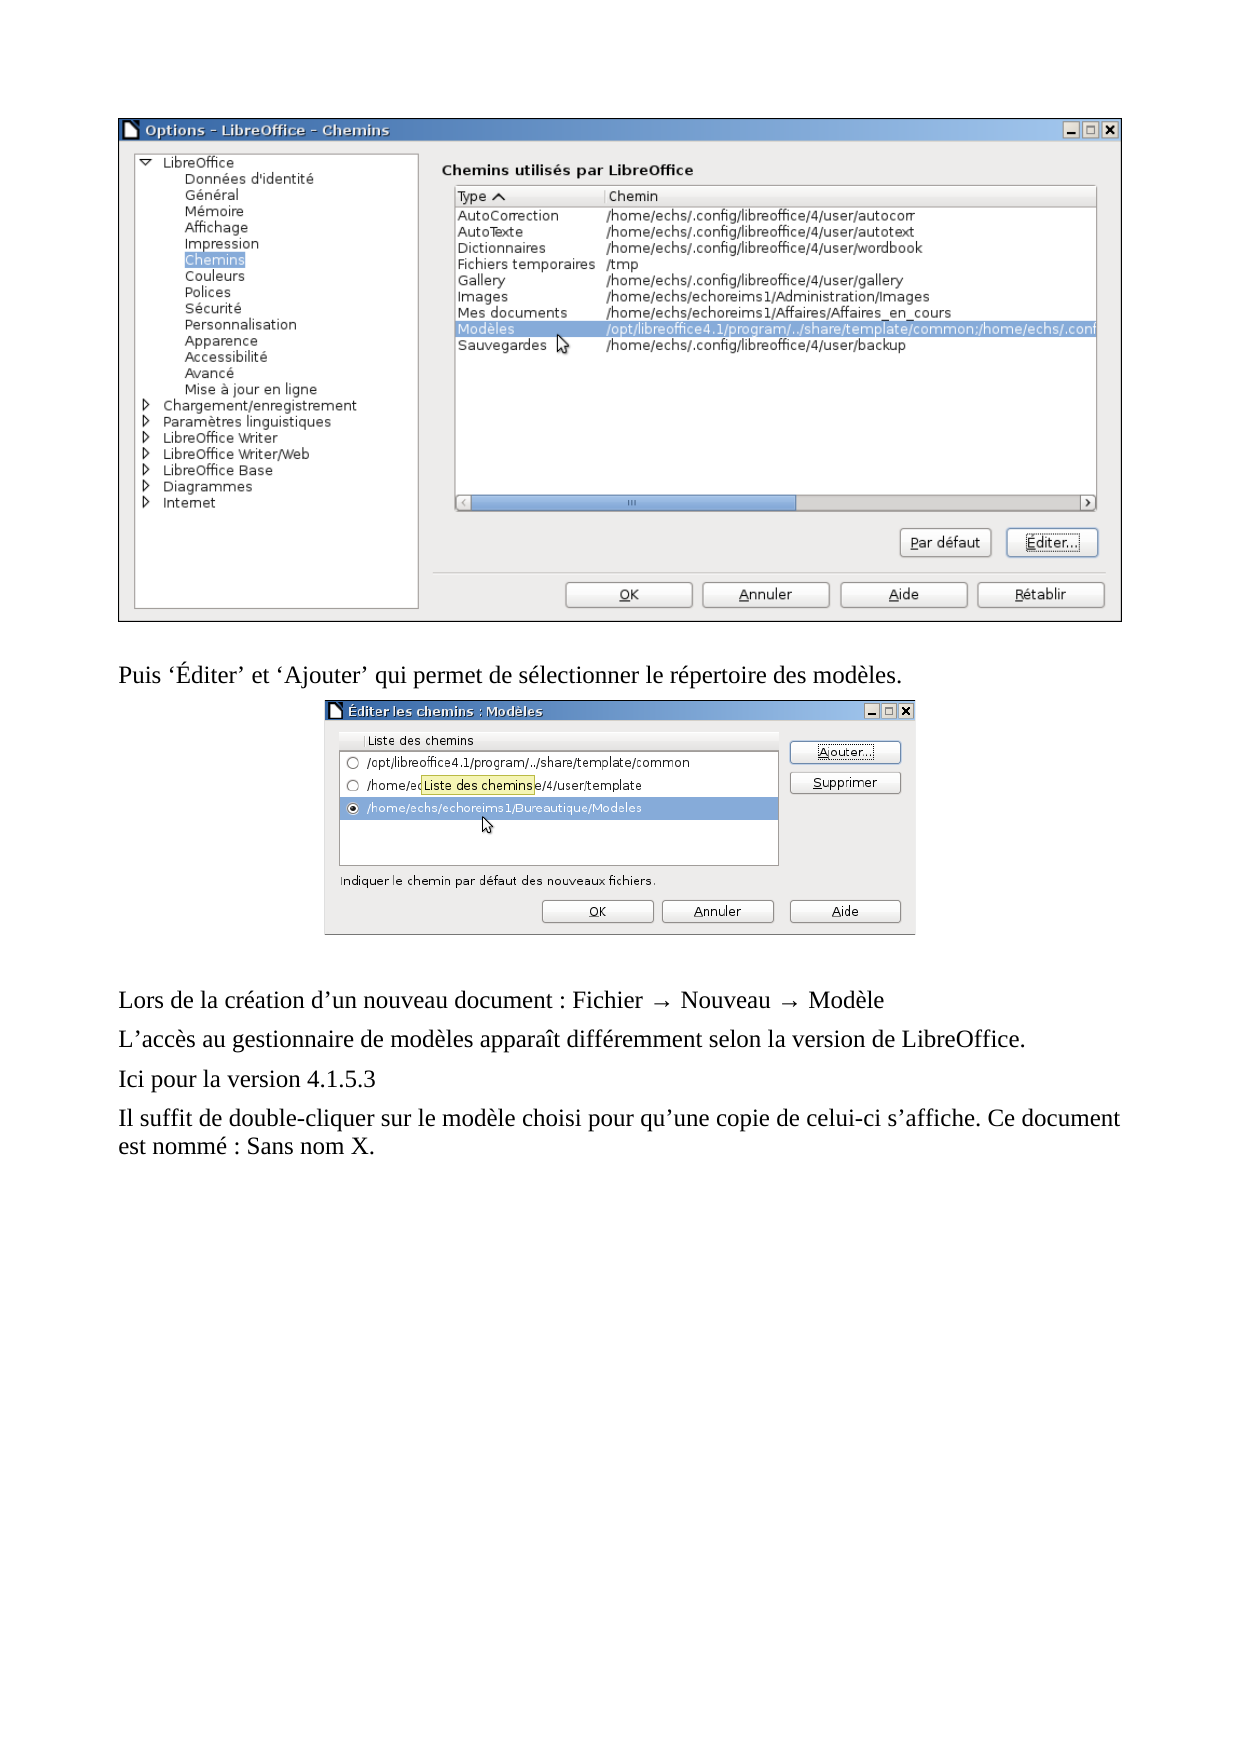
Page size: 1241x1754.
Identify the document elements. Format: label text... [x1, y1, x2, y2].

text L’accès au gestionnaire de modèles apparaît différemment selon la version de LibreOffice. [118, 1025, 1122, 1053]
text Il suffit de double-cliquer sur le modèle choisi pour qu’une copie de celui-ci s’affiche. Ce document est nommé : Sans nom X. [118, 1104, 1122, 1159]
text Lors de la création d’un nouveau document : Fichier → Nouveau → Modèle [118, 986, 1122, 1013]
text Ici pour la version 4.1.5.3 [118, 1065, 1122, 1092]
text Puis ‘Éditer’ et ‘Ajouter’ qui permet de sélectionner le répertoire des modèles. [118, 661, 1122, 689]
picture [324, 700, 916, 935]
picture [118, 118, 1122, 622]
